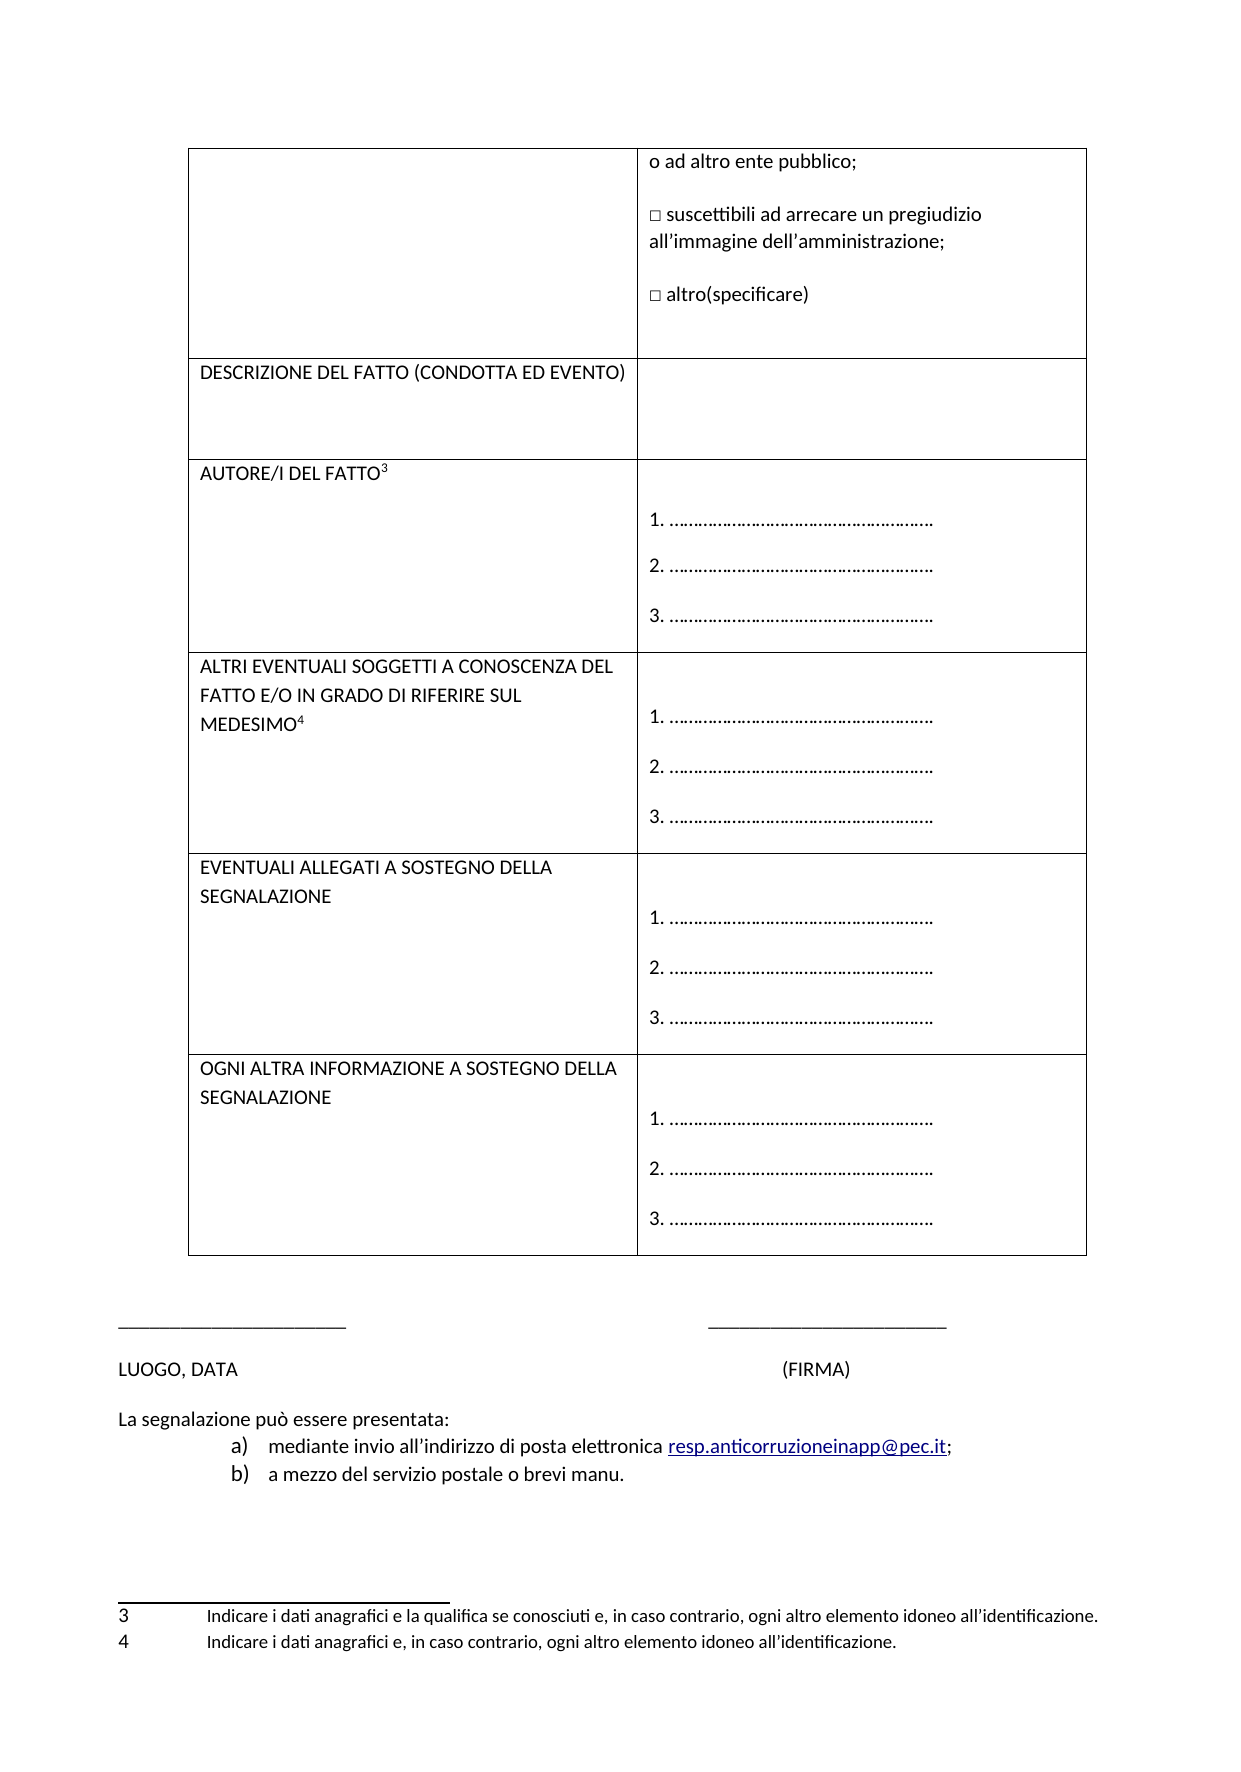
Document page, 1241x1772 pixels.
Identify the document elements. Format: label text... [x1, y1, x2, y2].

table_cell AUTORE/I DEL FATTO [189, 460, 637, 652]
table_cell EVENTUALI ALLEGATI A SOSTEGNO DELLA SEGNALAZIONE [189, 854, 637, 1054]
table_cell [189, 149, 637, 358]
table_cell 1. ………………………………………………. 2. ………………………………………………. 3. ………………………………………………. [638, 1055, 1086, 1255]
table_cell OGNI ALTRA INFORMAZIONE A SOSTEGNO DELLA SEGNALAZIONE [189, 1055, 637, 1255]
text La segnalazione può essere presentata: [118, 1406, 1122, 1431]
text LUOGO, DATA (FIRMA) [118, 1356, 1122, 1381]
text ______________________ _______________________ [118, 1306, 1122, 1331]
table_cell 1. ………………………………………………. 2. ………………………………………………. 3. ………………………………………………. [638, 854, 1086, 1054]
table_cell o ad altro ente pubblico; ☐ suscettibili ad arrecare un pregiudizio all’immagine dell’amministrazione; ☐ altro(specificare) [638, 149, 1086, 358]
table_cell 1. ………………………………………………. 2. ………………………………………………. 3. ………………………………………………. [638, 460, 1086, 652]
list mediante invio all’indirizzo di posta elettronica resp.anticorruzioneinapp@pec.it; [231, 1431, 1122, 1459]
table_cell DESCRIZIONE DEL FATTO (CONDOTTA ED EVENTO) [189, 359, 637, 459]
table_cell [638, 359, 1086, 459]
table_cell 1. ………………………………………………. 2. ………………………………………………. 3. ………………………………………………. [638, 653, 1086, 853]
table_cell ALTRI EVENTUALI SOGGETTI A CONOSCENZA DEL FATTO E/O IN GRADO DI RIFERIRE SUL MEDESIMO [189, 653, 637, 853]
list a mezzo del servizio postale o brevi manu. [231, 1459, 1122, 1487]
